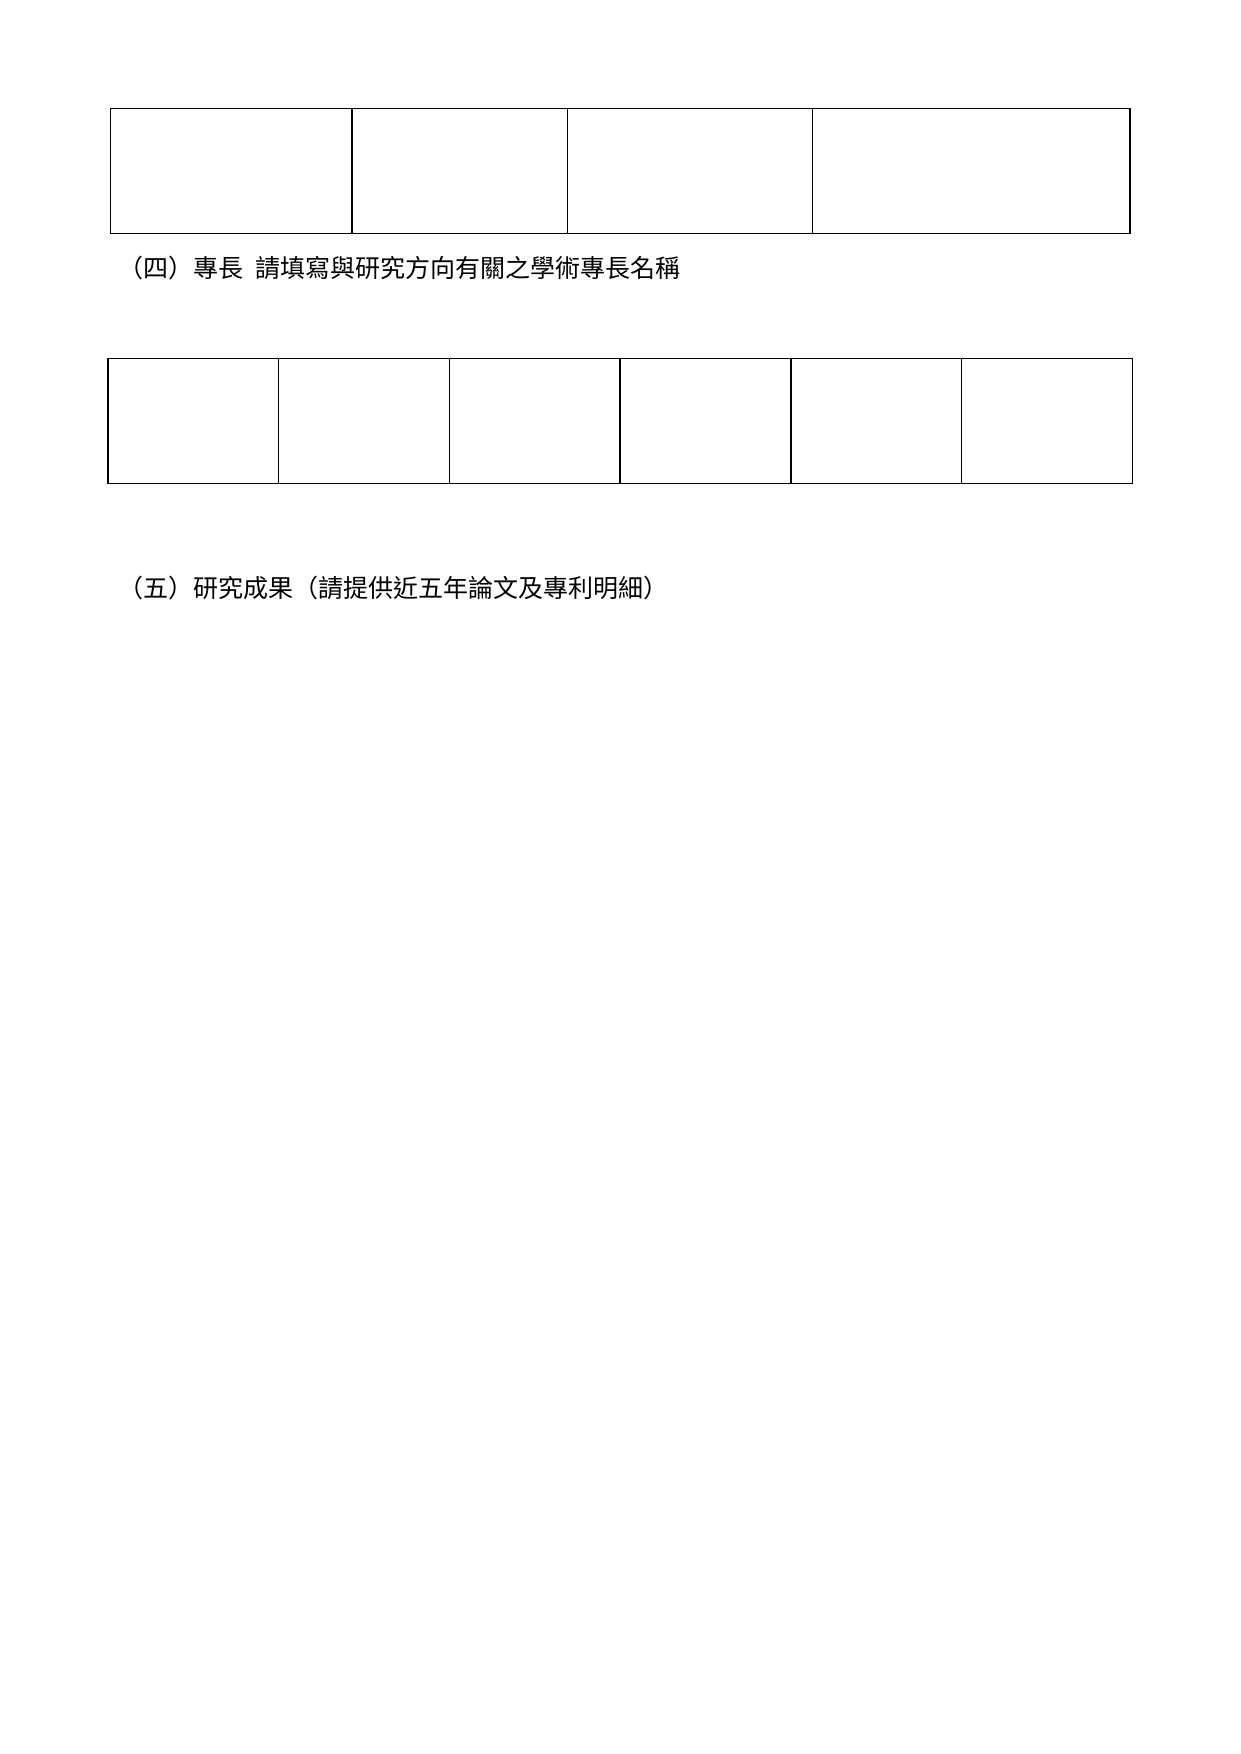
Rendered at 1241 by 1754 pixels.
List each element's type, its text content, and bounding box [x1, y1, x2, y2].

table_header [962, 359, 1132, 483]
table_header [109, 359, 278, 483]
text （四）專長 請填寫與研究方向有關之學術專長名稱 [118, 253, 1122, 284]
table_cell [568, 109, 812, 233]
text （五）研究成果（請提供近五年論文及專利明細） [118, 545, 1122, 608]
table_cell [813, 109, 1129, 233]
table_header [621, 359, 790, 483]
table_cell [111, 109, 351, 233]
table_header [792, 359, 961, 483]
table_header [279, 359, 449, 483]
table_header [450, 359, 619, 483]
table_cell [353, 109, 567, 233]
